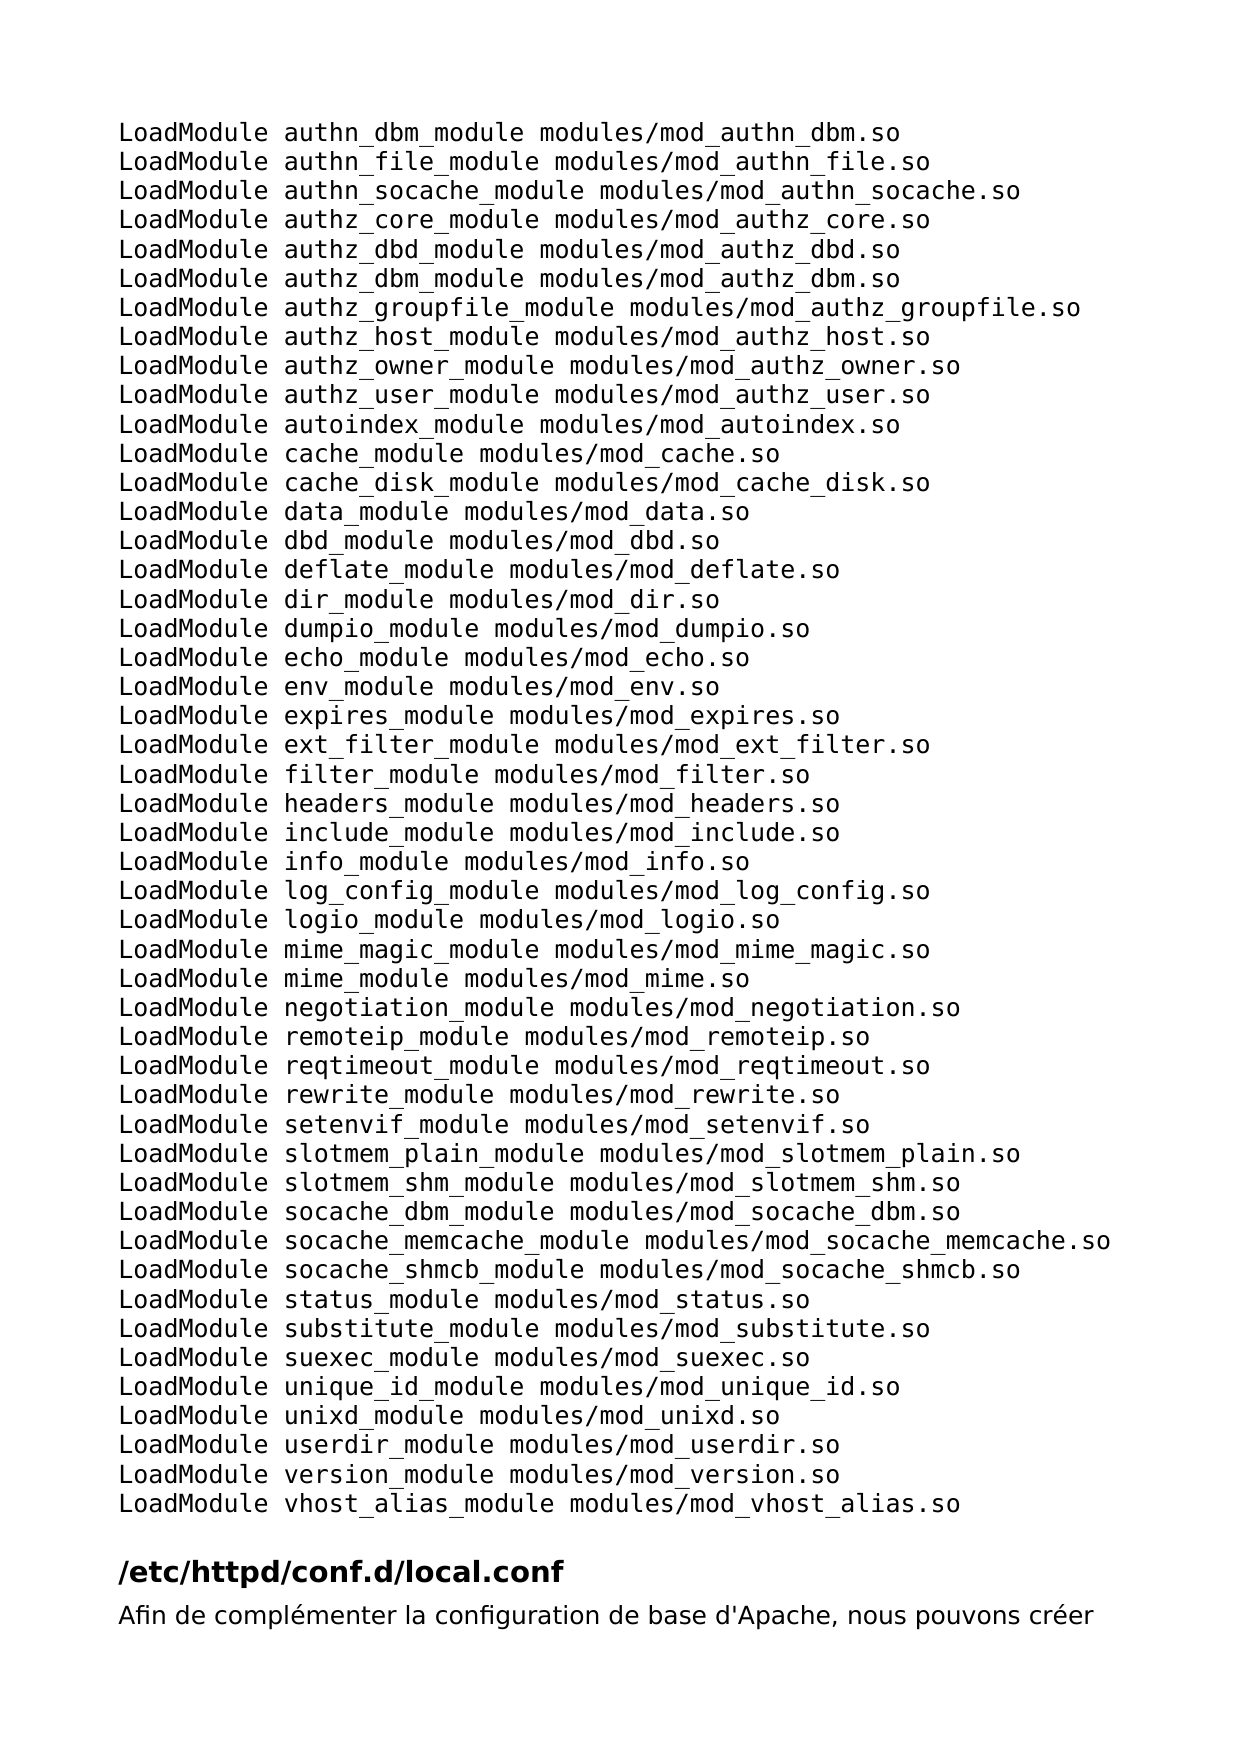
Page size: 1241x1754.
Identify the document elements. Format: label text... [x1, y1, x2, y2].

subtitle /etc/httpd/conf.d/local.conf [118, 1555, 1122, 1589]
text LoadModule authn_dbm_module modules/mod_authn_dbm.so LoadModule authn_file_module modules/mod_authn_file.so LoadModule authn_socache_module modules/mod_authn_socache.so LoadModule authz_core_module modules/mod_authz_core.so LoadModule authz_dbd_module modules/mod_authz_dbd.so LoadModule authz_dbm_module modules/mod_authz_dbm.so LoadModule authz_groupfile_module modules/mod_authz_groupfile.so LoadModule authz_host_module modules/mod_authz_host.so LoadModule authz_owner_module modules/mod_authz_owner.so LoadModule authz_user_module modules/mod_authz_user.so LoadModule autoindex_module modules/mod_autoindex.so LoadModule cache_module modules/mod_cache.so LoadModule cache_disk_module modules/mod_cache_disk.so LoadModule data_module modules/mod_data.so LoadModule dbd_module modules/mod_dbd.so LoadModule deflate_module modules/mod_deflate.so LoadModule dir_module modules/mod_dir.so LoadModule dumpio_module modules/mod_dumpio.so LoadModule echo_module modules/mod_echo.so LoadModule env_module modules/mod_env.so LoadModule expires_module modules/mod_expires.so LoadModule ext_filter_module modules/mod_ext_filter.so LoadModule filter_module modules/mod_filter.so LoadModule headers_module modules/mod_headers.so LoadModule include_module modules/mod_include.so LoadModule info_module modules/mod_info.so LoadModule log_config_module modules/mod_log_config.so LoadModule logio_module modules/mod_logio.so LoadModule mime_magic_module modules/mod_mime_magic.so LoadModule mime_module modules/mod_mime.so LoadModule negotiation_module modules/mod_negotiation.so LoadModule remoteip_module modules/mod_remoteip.so LoadModule reqtimeout_module modules/mod_reqtimeout.so LoadModule rewrite_module modules/mod_rewrite.so LoadModule setenvif_module modules/mod_setenvif.so LoadModule slotmem_plain_module modules/mod_slotmem_plain.so LoadModule slotmem_shm_module modules/mod_slotmem_shm.so LoadModule socache_dbm_module modules/mod_socache_dbm.so LoadModule socache_memcache_module modules/mod_socache_memcache.so LoadModule socache_shmcb_module modules/mod_socache_shmcb.so LoadModule status_module modules/mod_status.so LoadModule substitute_module modules/mod_substitute.so LoadModule suexec_module modules/mod_suexec.so LoadModule unique_id_module modules/mod_unique_id.so LoadModule unixd_module modules/mod_unixd.so LoadModule userdir_module modules/mod_userdir.so LoadModule version_module modules/mod_version.so LoadModule vhost_alias_module modules/mod_vhost_alias.so [118, 118, 1122, 1518]
text Afin de complémenter la configuration de base d'Apache, nous pouvons créer [118, 1601, 1122, 1631]
